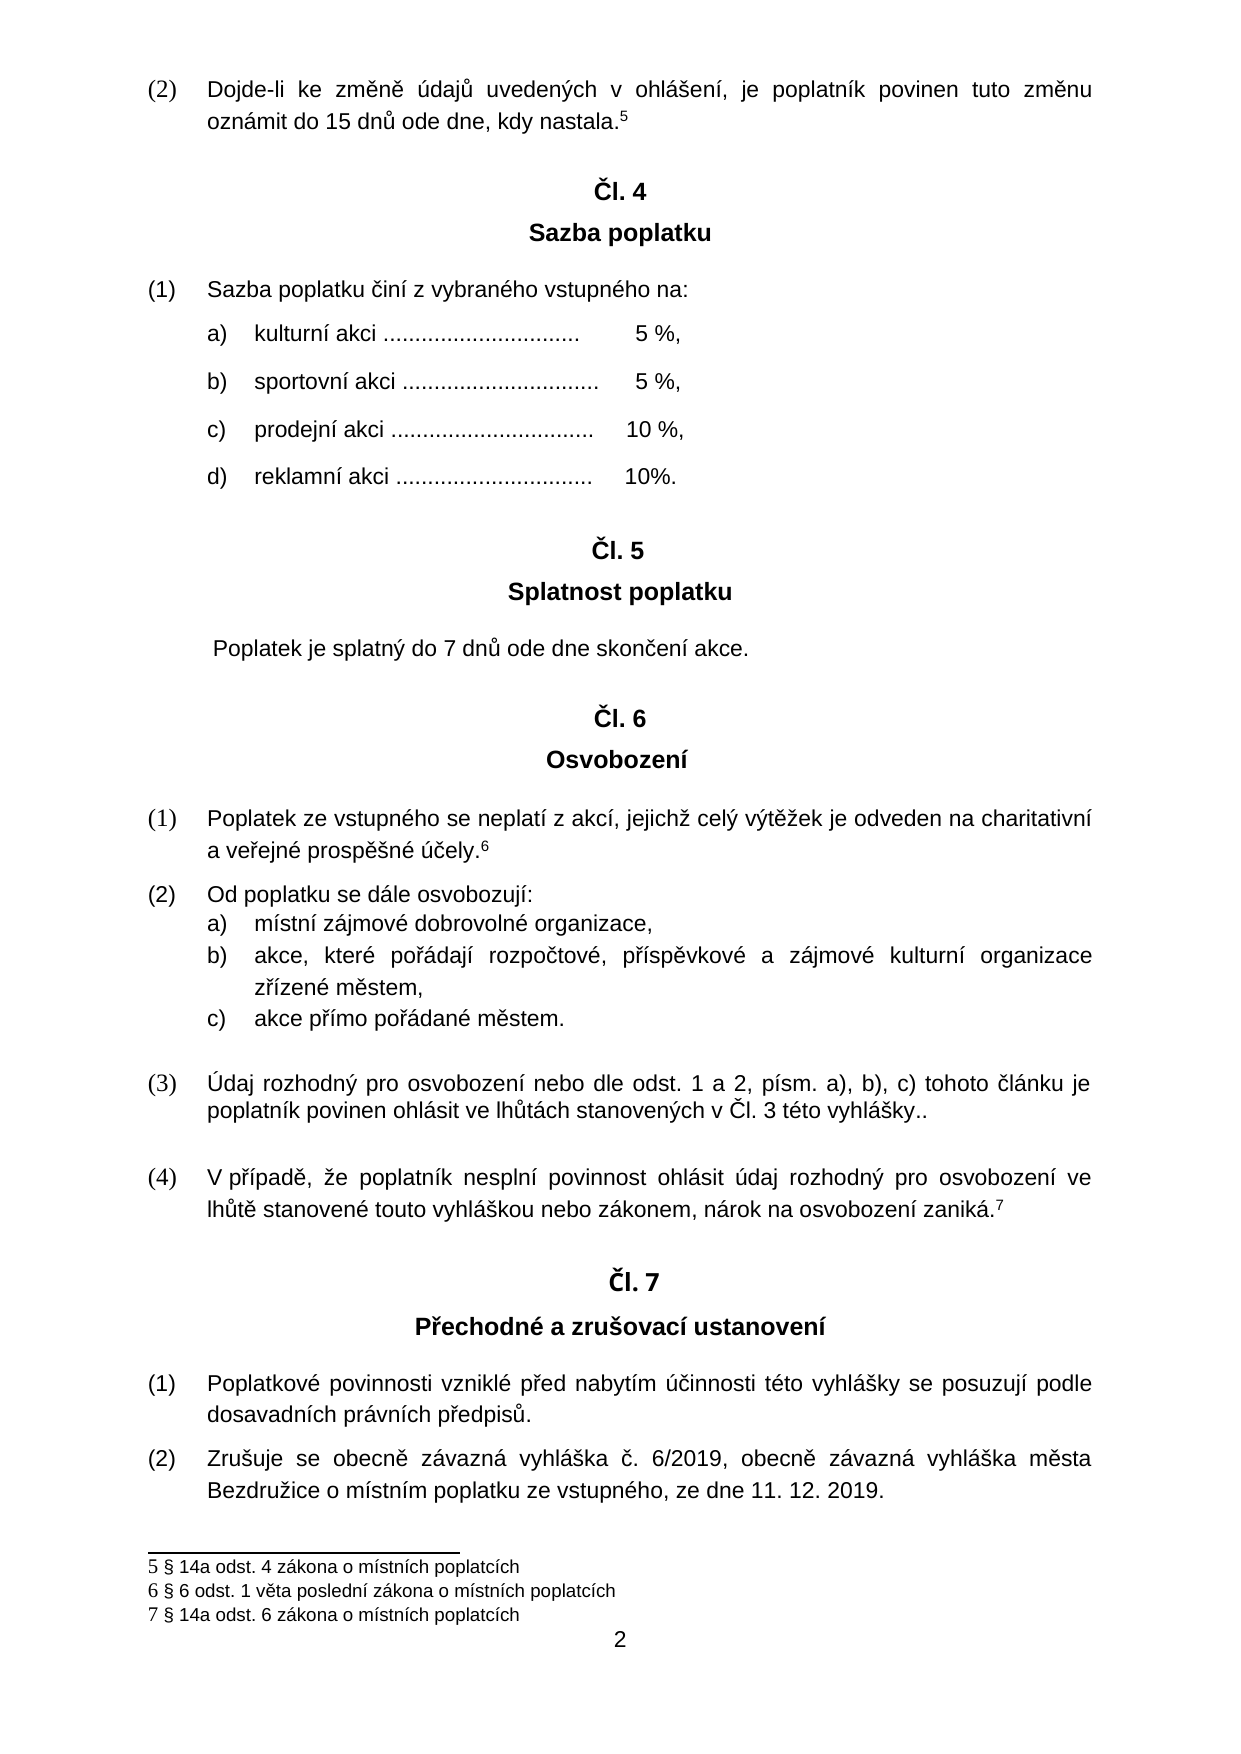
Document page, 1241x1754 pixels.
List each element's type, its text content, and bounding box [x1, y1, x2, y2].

list sportovní akci ............................... 5 %, [207, 368, 1092, 394]
text Čl. 7 [148, 1265, 1092, 1299]
list § 6 odst. 1 věta poslední zákona o místních poplatcích [148, 1578, 1092, 1602]
list prodejní akci ................................ 10 %, [207, 416, 1092, 442]
list místní zájmové dobrovolné organizace, [207, 910, 1092, 937]
list Poplatek ze vstupného se neplatí z akcí, jejichž celý výtěžek je odveden na charitativní a veřejné prospěšné účely. [148, 803, 1092, 864]
text Poplatek je splatný do 7 dnů ode dne skončení akce. [213, 635, 1092, 661]
text Čl. 6 [148, 704, 1092, 733]
list Sazba poplatku činí z vybraného vstupného na: [148, 276, 1092, 302]
list § 14a odst. 4 zákona o místních poplatcích [148, 1553, 1092, 1578]
text Osvobození [148, 745, 1092, 774]
list akce přímo pořádané městem. [207, 1005, 1092, 1031]
list Dojde-li ke změně údajů uvedených v ohlášení, je poplatník povinen tuto změnu oznámit do 15 dnů ode dne, kdy nastala. [148, 74, 1092, 134]
text Čl. 4 [148, 177, 1092, 206]
list akce, které pořádají rozpočtové, příspěvkové a zájmové kulturní organizace zřízené městem, [207, 942, 1092, 1000]
list Od poplatku se dále osvobozují: [148, 881, 1092, 908]
list Údaj rozhodný pro osvobození nebo dle odst. 1 a 2, písm. a), b), c) tohoto článku je poplatník povinen ohlásit ve lhůtách stanovených v Čl. 3 této vyhlášky.. [148, 1068, 1092, 1123]
list Poplatkové povinnosti vzniklé před nabytím účinnosti této vyhlášky se posuzují podle dosavadních právních předpisů. [148, 1369, 1092, 1427]
list V případě, že poplatník nesplní povinnost ohlásit údaj rozhodný pro osvobození ve lhůtě stanovené touto vyhláškou nebo zákonem, nárok na osvobození zaniká. [148, 1162, 1092, 1222]
list § 14a odst. 6 zákona o místních poplatcích [148, 1602, 1092, 1626]
text Přechodné a zrušovací ustanovení [148, 1312, 1092, 1340]
text Sazba poplatku [148, 218, 1092, 247]
text Čl. 5 [148, 536, 1092, 565]
list reklamní akci ............................... 10%. [207, 463, 1092, 489]
text Splatnost poplatku [148, 577, 1092, 606]
list Zrušuje se obecně závazná vyhláška č. 6/2019, obecně závazná vyhláška města Bezdružice o místním poplatku ze vstupného, ze dne 11. 12. 2019. [148, 1445, 1092, 1503]
list kulturní akci ............................... 5 %, [207, 320, 1092, 346]
